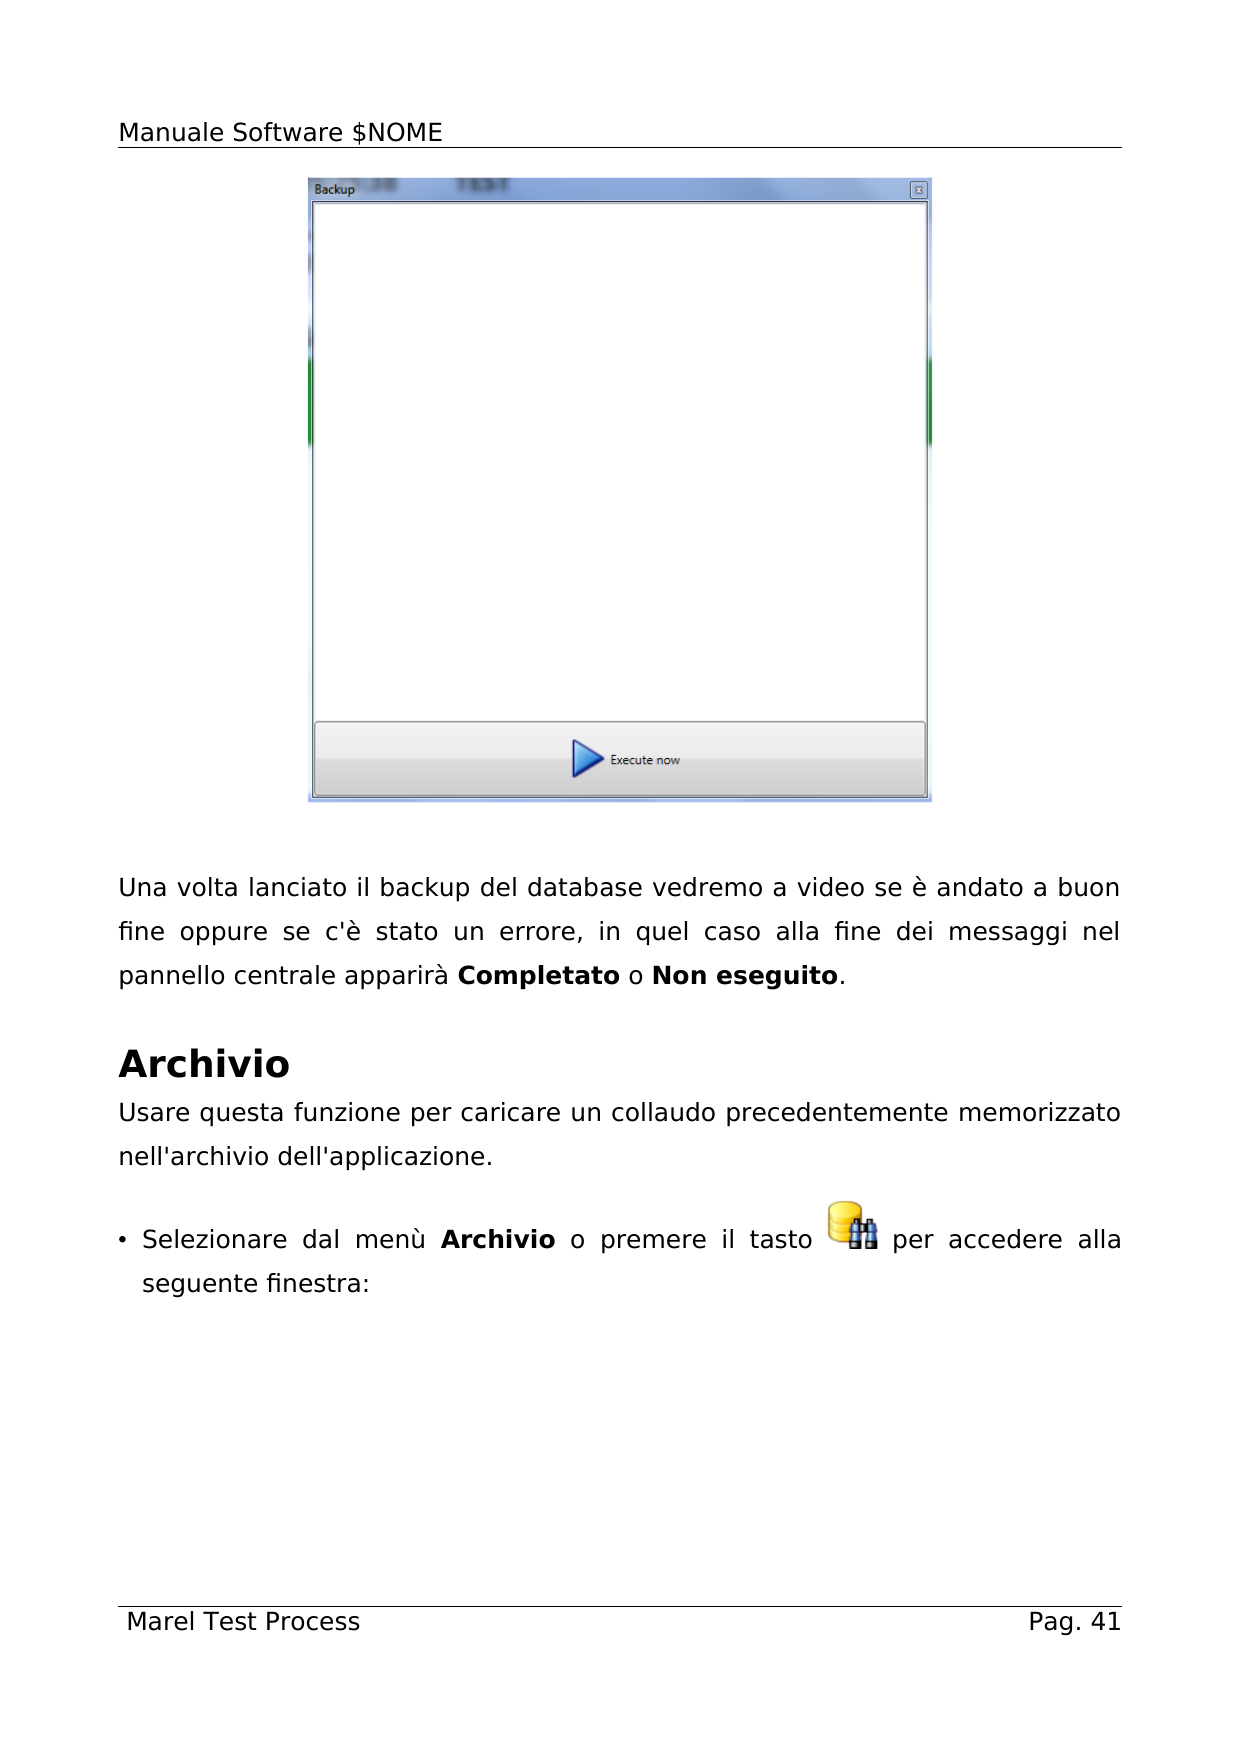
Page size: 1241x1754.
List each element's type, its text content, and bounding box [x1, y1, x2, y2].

text Una volta lanciato il backup del database vedremo a video se è andato a buon fine oppure se c'è stato un errore, in quel caso alla fine dei messaggi nel pannello centrale apparirà Completato o Non eseguito. [118, 874, 1122, 990]
picture [827, 1198, 878, 1249]
list Selezionare dal menù Archivio o premere il tasto per accedere alla seguente finestra: [118, 1198, 1122, 1298]
text Usare questa funzione per caricare un collaudo precedentemente memorizzato nell'archivio dell'applicazione. [118, 1098, 1122, 1171]
subtitle Archivio [118, 1042, 1122, 1086]
picture [307, 177, 933, 803]
